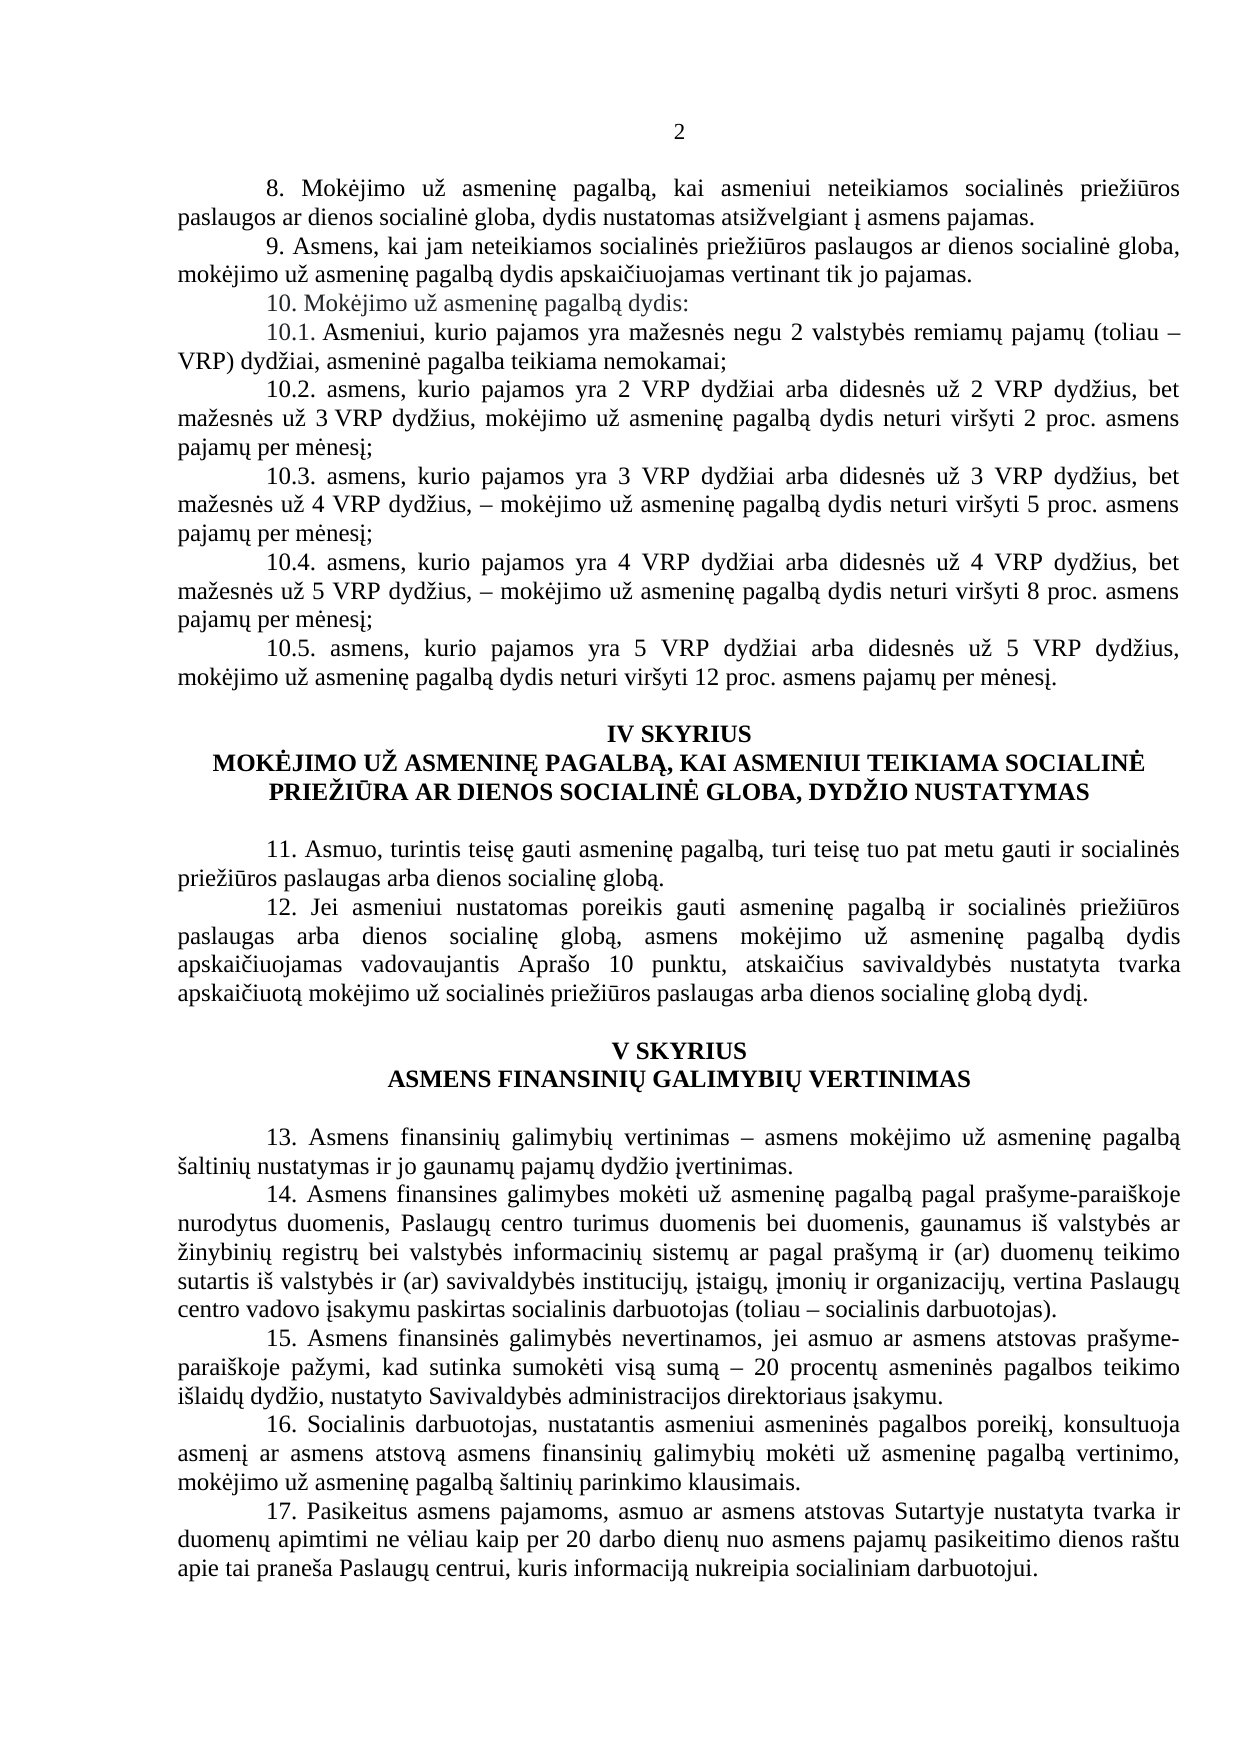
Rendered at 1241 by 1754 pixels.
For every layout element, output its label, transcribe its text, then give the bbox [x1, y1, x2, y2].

text 8. Mokėjimo už asmeninę pagalbą, kai asmeniui neteikiamos socialinės priežiūros paslaugos ar dienos socialinė globa, dydis nustatomas atsižvelgiant į asmens pajamas. [177, 173, 1181, 231]
text 10.3. asmens, kurio pajamos yra 3 VRP dydžiai arba didesnės už 3 VRP dydžius, bet mažesnės už 4 VRP dydžius, – mokėjimo už asmeninę pagalbą dydis neturi viršyti 5 proc. asmens pajamų per mėnesį; [177, 461, 1181, 547]
text ASMENS FINANSINIŲ GALIMYBIŲ VERTINIMAS [177, 1064, 1181, 1093]
text 14. Asmens finansines galimybes mokėti už asmeninę pagalbą pagal prašyme-paraiškoje nurodytus duomenis, Paslaugų centro turimus duomenis bei duomenis, gaunamus iš valstybės ar žinybinių registrų bei valstybės informacinių sistemų ar pagal prašymą ir (ar) duomenų teikimo sutartis iš valstybės ir (ar) savivaldybės institucijų, įstaigų, įmonių ir organizacijų, vertina Paslaugų centro vadovo įsakymu paskirtas socialinis darbuotojas (toliau – socialinis darbuotojas). [177, 1179, 1181, 1323]
text 10.1. Asmeniui, kurio pajamos yra mažesnės negu 2 valstybės remiamų pajamų (toliau – VRP) dydžiai, asmeninė pagalba teikiama nemokamai; [177, 317, 1181, 374]
text 11. Asmuo, turintis teisę gauti asmeninę pagalbą, turi teisę tuo pat metu gauti ir socialinės priežiūros paslaugas arba dienos socialinę globą. [177, 834, 1181, 892]
text 10. Mokėjimo už asmeninę pagalbą dydis: [177, 288, 1181, 317]
text 17. Pasikeitus asmens pajamoms, asmuo ar asmens atstovas Sutartyje nustatyta tvarka ir duomenų apimtimi ne vėliau kaip per 20 darbo dienų nuo asmens pajamų pasikeitimo dienos raštu apie tai praneša Paslaugų centrui, kuris informaciją nukreipia socialiniam darbuotojui. [177, 1496, 1181, 1582]
text 10.4. asmens, kurio pajamos yra 4 VRP dydžiai arba didesnės už 4 VRP dydžius, bet mažesnės už 5 VRP dydžius, – mokėjimo už asmeninę pagalbą dydis neturi viršyti 8 proc. asmens pajamų per mėnesį; [177, 547, 1181, 633]
text 10.5. asmens, kurio pajamos yra 5 VRP dydžiai arba didesnės už 5 VRP dydžius, mokėjimo už asmeninę pagalbą dydis neturi viršyti 12 proc. asmens pajamų per mėnesį. [177, 633, 1181, 691]
text 13. Asmens finansinių galimybių vertinimas – asmens mokėjimo už asmeninę pagalbą šaltinių nustatymas ir jo gaunamų pajamų dydžio įvertinimas. [177, 1122, 1181, 1179]
text 15. Asmens finansinės galimybės nevertinamos, jei asmuo ar asmens atstovas prašyme-paraiškoje pažymi, kad sutinka sumokėti visą sumą – 20 procentų asmeninės pagalbos teikimo išlaidų dydžio, nustatyto Savivaldybės administracijos direktoriaus įsakymu. [177, 1323, 1181, 1409]
text 16. Socialinis darbuotojas, nustatantis asmeniui asmeninės pagalbos poreikį, konsultuoja asmenį ar asmens atstovą asmens finansinių galimybių mokėti už asmeninę pagalbą vertinimo, mokėjimo už asmeninę pagalbą šaltinių parinkimo klausimais. [177, 1409, 1181, 1496]
text MOKĖJIMO UŽ ASMENINĘ PAGALBĄ, KAI ASMENIUI TEIKIAMA SOCIALINĖ PRIEŽIŪRA AR DIENOS SOCIALINĖ GLOBA, DYDŽIO NUSTATYMAS [177, 748, 1181, 806]
text 12. Jei asmeniui nustatomas poreikis gauti asmeninę pagalbą ir socialinės priežiūros paslaugas arba dienos socialinę globą, asmens mokėjimo už asmeninę pagalbą dydis apskaičiuojamas vadovaujantis Aprašo 10 punktu, atskaičius savivaldybės nustatyta tvarka apskaičiuotą mokėjimo už socialinės priežiūros paslaugas arba dienos socialinę globą dydį. [177, 892, 1181, 1007]
text IV SKYRIUS [177, 719, 1181, 748]
text V SKYRIUS [177, 1036, 1181, 1064]
text 10.2. asmens, kurio pajamos yra 2 VRP dydžiai arba didesnės už 2 VRP dydžius, bet mažesnės už 3 VRP dydžius, mokėjimo už asmeninę pagalbą dydis neturi viršyti 2 proc. asmens pajamų per mėnesį; [177, 374, 1181, 461]
text 9. Asmens, kai jam neteikiamos socialinės priežiūros paslaugos ar dienos socialinė globa, mokėjimo už asmeninę pagalbą dydis apskaičiuojamas vertinant tik jo pajamas. [177, 231, 1181, 288]
